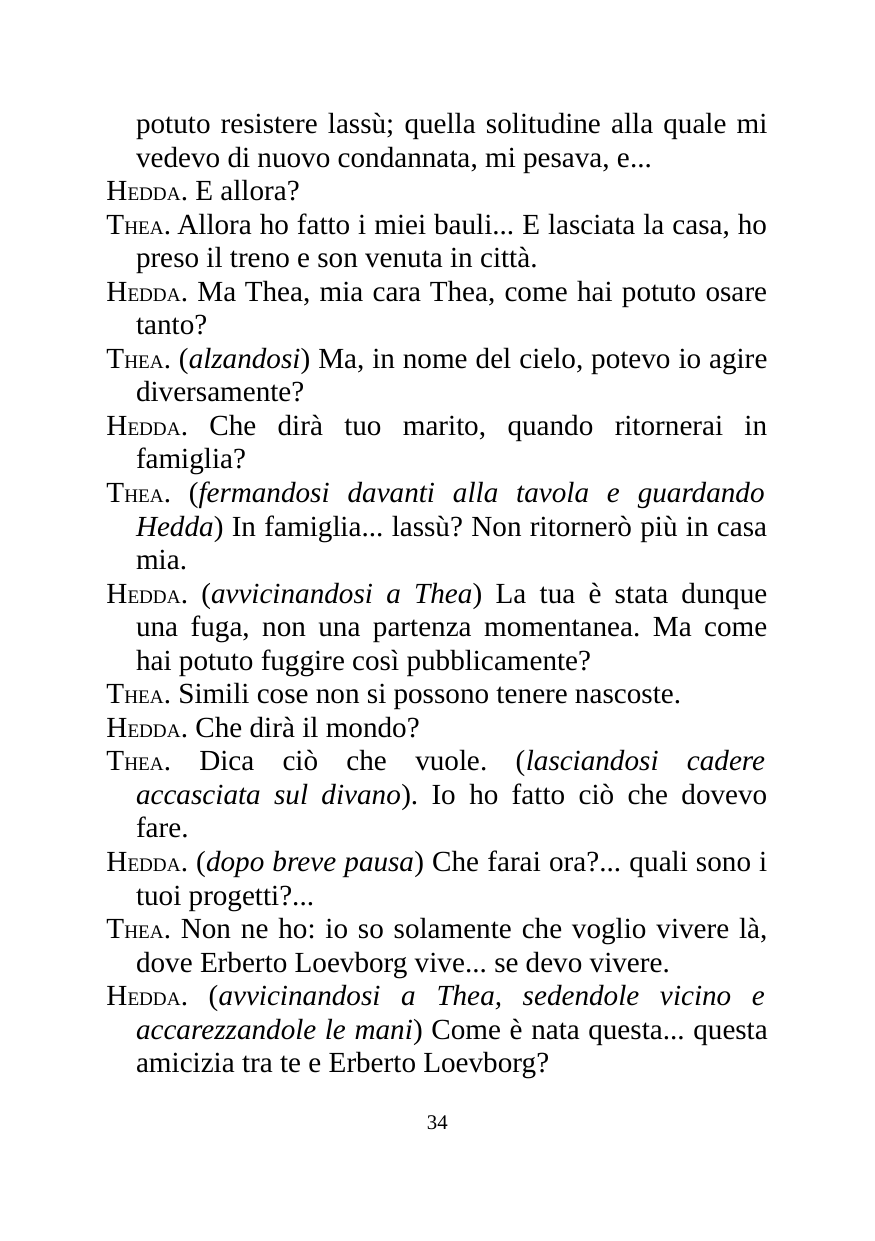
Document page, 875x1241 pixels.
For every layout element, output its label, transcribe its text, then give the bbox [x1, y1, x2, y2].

text Hedda. (avvicinandosi a Thea, sedendole vicino e accarezzandole le mani) Come è nata questa... questa amicizia tra te e Erberto Loevborg? [106, 978, 768, 1079]
text Thea. Simili cose non si possono tenere nascoste. [106, 676, 768, 710]
text Hedda. (dopo breve pausa) Che farai ora?... quali sono i tuoi progetti?... [106, 844, 768, 911]
text Hedda. E allora? [106, 173, 768, 207]
text Thea. Allora ho fatto i miei bauli... E lasciata la casa, ho preso il treno e son venuta in città. [106, 207, 768, 274]
text Hedda. Ma Thea, mia cara Thea, come hai potuto osare tanto? [106, 274, 768, 341]
text Hedda. Che dirà tuo marito, quando ritornerai in famiglia? [106, 408, 768, 475]
text Hedda. Che dirà il mondo? [106, 710, 768, 743]
text Thea. Dica ciò che vuole. (lasciandosi cadere accasciata sul divano). Io ho fatto ciò che dovevo fare. [106, 743, 768, 844]
text Thea. (alzandosi) Ma, in nome del cielo, potevo io agire diversamente? [106, 341, 768, 408]
text Thea. Non ne ho: io so solamente che voglio vivere là, dove Erberto Loevborg vive... se devo vivere. [106, 911, 768, 978]
text Thea. (fermandosi davanti alla tavola e guardando Hedda) In famiglia... lassù? Non ritornerò più in casa mia. [106, 475, 768, 576]
text potuto resistere lassù; quella solitudine alla quale mi vedevo di nuovo condannata, mi pesava, e... [106, 106, 768, 173]
text Hedda. (avvicinandosi a Thea) La tua è stata dunque una fuga, non una partenza momentanea. Ma come hai potuto fuggire così pubblicamente? [106, 576, 768, 676]
